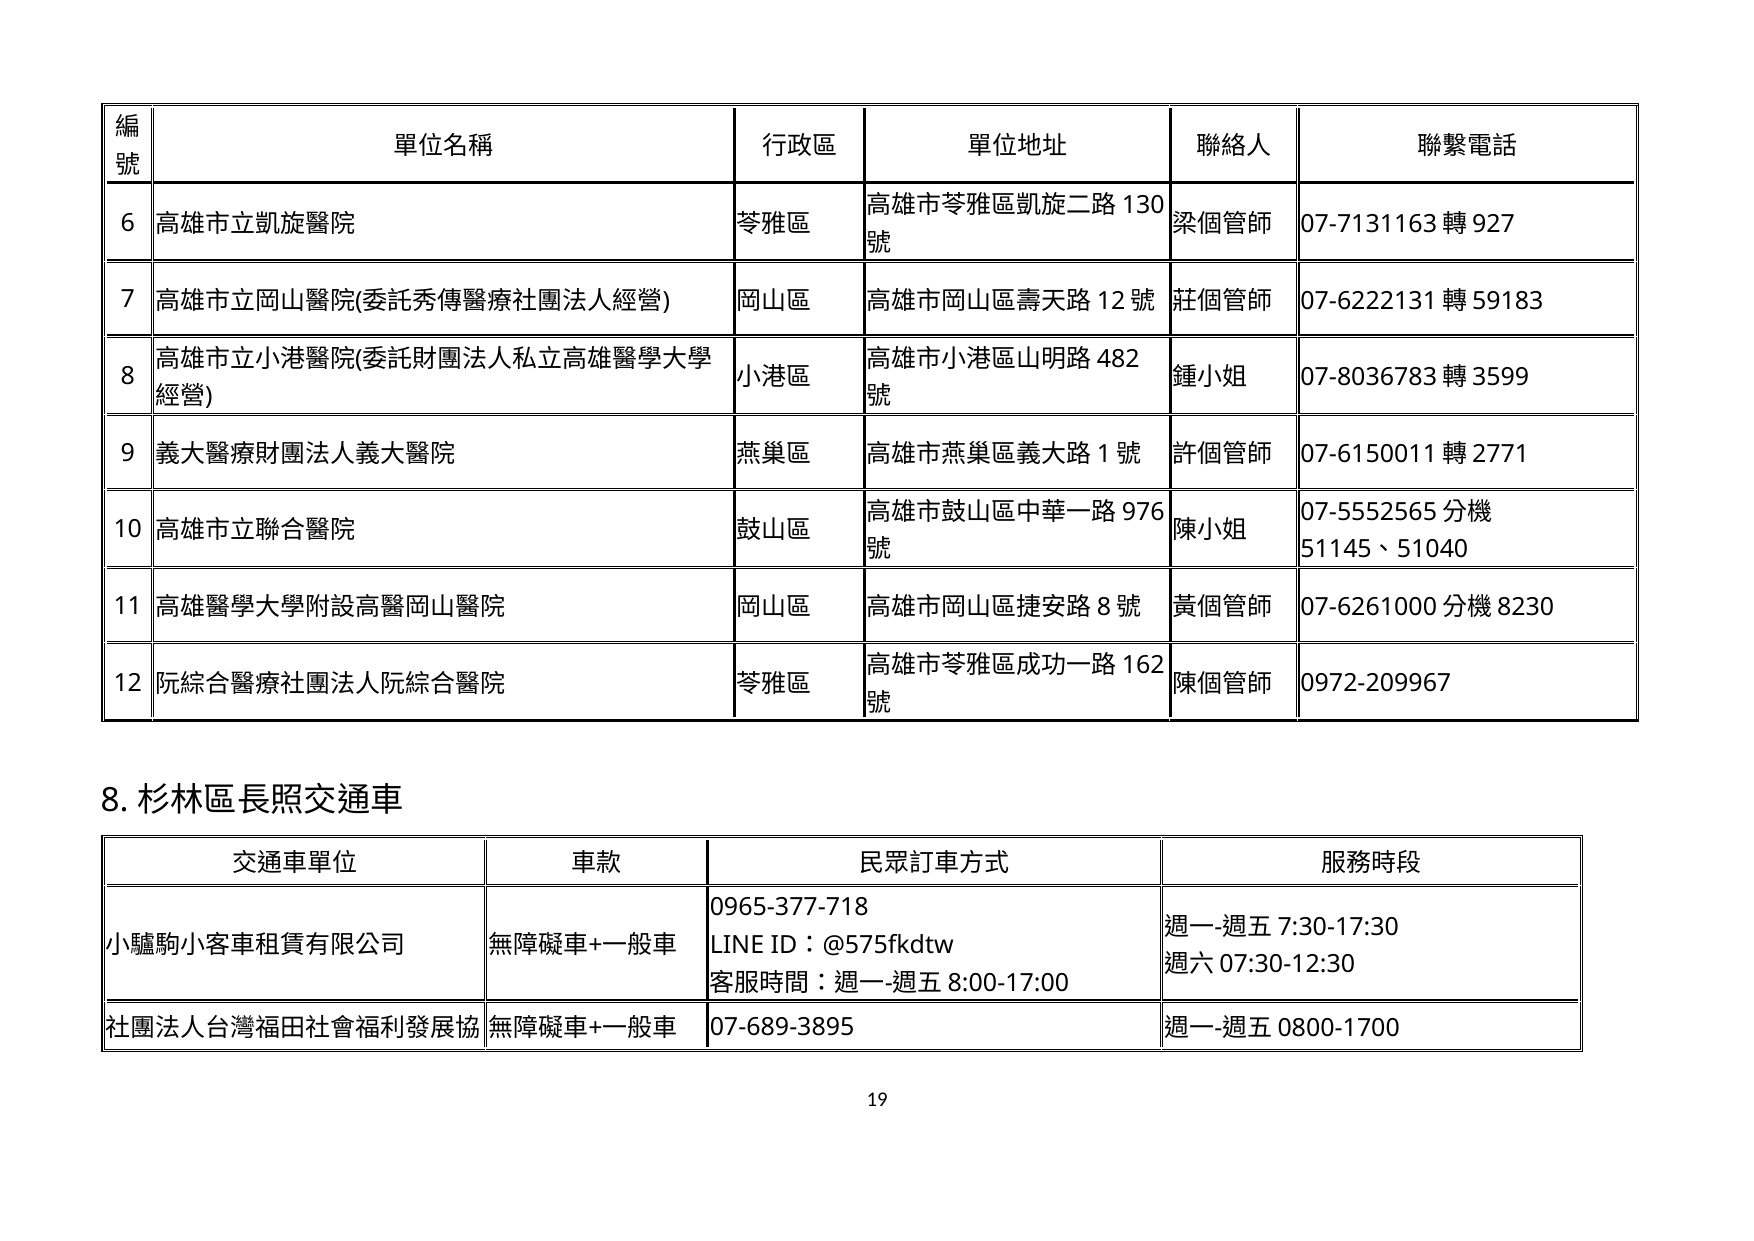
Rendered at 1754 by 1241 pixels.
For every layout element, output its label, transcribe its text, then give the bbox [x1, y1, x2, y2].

table_cell 陳小姐 [1172, 491, 1296, 566]
table_cell 高雄市燕巢區義大路1號 [866, 416, 1169, 487]
table_cell 07-7131163轉927 [1300, 181, 1636, 259]
table_cell 07-6150011轉2771 [1300, 413, 1636, 487]
table_cell 高雄市立聯合醫院 [154, 491, 733, 566]
table_header 車款 [486, 838, 707, 884]
table_cell 9 [105, 413, 151, 487]
table_cell 岡山區 [736, 263, 863, 334]
table_header 行政區 [734, 106, 864, 181]
table_cell 高雄市岡山區捷安路8號 [866, 569, 1169, 641]
table_cell 8 [105, 334, 151, 412]
table_cell 07-8036783轉3599 [1300, 334, 1636, 412]
table_cell 高雄市立凱旋醫院 [154, 184, 733, 259]
table_header 單位名稱 [153, 106, 734, 181]
table_cell 無障礙車+一般車 [486, 1003, 707, 1048]
table_header 聯繫電話 [1298, 106, 1636, 181]
table_cell 陳個管師 [1170, 641, 1298, 719]
table_cell 鍾小姐 [1172, 338, 1296, 412]
table_cell 7 [105, 259, 151, 334]
table_cell 岡山區 [736, 569, 863, 641]
table_cell 小港區 [736, 338, 863, 412]
table_cell 梁個管師 [1172, 184, 1296, 259]
table_cell 07-6261000分機8230 [1298, 566, 1637, 641]
table_cell 苓雅區 [736, 184, 863, 259]
table_header 單位地址 [864, 104, 1170, 181]
table_cell 週一-週五0800-1700 [1162, 999, 1580, 1048]
table_cell 鼓山區 [736, 491, 863, 566]
table_header 民眾訂車方式 [707, 838, 1162, 884]
table_cell 高雄市立岡山醫院(委託秀傳醫療社團法人經營) [154, 263, 733, 334]
table_cell 07-6222131轉59183 [1300, 259, 1636, 334]
table_cell 高雄市小港區山明路482號 [866, 338, 1169, 412]
table_header 編號 [105, 106, 152, 181]
table_cell 07-689-3895 [707, 1003, 1162, 1048]
table_cell 0972-209967 [1298, 641, 1637, 719]
table_cell 高雄市岡山區壽天路12號 [866, 263, 1169, 334]
table_header 服務時段 [1162, 838, 1580, 884]
table_cell 阮綜合醫療社團法人阮綜合醫院 [153, 644, 734, 719]
table_cell 莊個管師 [1172, 263, 1296, 334]
table_cell 黃個管師 [1172, 569, 1296, 641]
table_cell 許個管師 [1172, 416, 1296, 487]
table_cell 高雄市立小港醫院(委託財團法人私立高雄醫學大學經營) [154, 338, 733, 412]
table_cell 苓雅區 [734, 644, 864, 719]
table_cell 燕巢區 [736, 416, 863, 487]
title 8. 杉林區長照交通車 [100, 759, 1653, 834]
table_cell 07-5552565分機51145、51040 [1300, 488, 1636, 566]
table_cell 11 [103, 566, 152, 641]
table_cell 12 [103, 641, 152, 719]
table_header 聯絡人 [1170, 104, 1298, 181]
table_cell 0965-377-718 LINE ID：@575fkdtw 客服時間：週一-週五8:00-17:00 [709, 887, 1160, 999]
table_cell 小驢駒小客車租賃有限公司 [103, 884, 486, 999]
table_cell 高雄市鼓山區中華一路976號 [866, 491, 1169, 566]
table_cell 週一-週五7:30-17:30 週六07:30-12:30 [1162, 884, 1581, 999]
table_cell 高雄市苓雅區成功一路162號 [864, 644, 1170, 719]
table_header 交通車單位 [105, 838, 486, 884]
table_cell 高雄市苓雅區凱旋二路130號 [866, 184, 1169, 259]
table_cell 6 [105, 181, 151, 259]
table_cell 10 [105, 488, 151, 566]
table_cell 無障礙車+一般車 [487, 887, 706, 999]
table_cell 社團法人台灣福田社會福利發展協 [105, 999, 486, 1048]
table_cell 高雄醫學大學附設高醫岡山醫院 [154, 569, 733, 641]
table_cell 義大醫療財團法人義大醫院 [154, 416, 733, 487]
